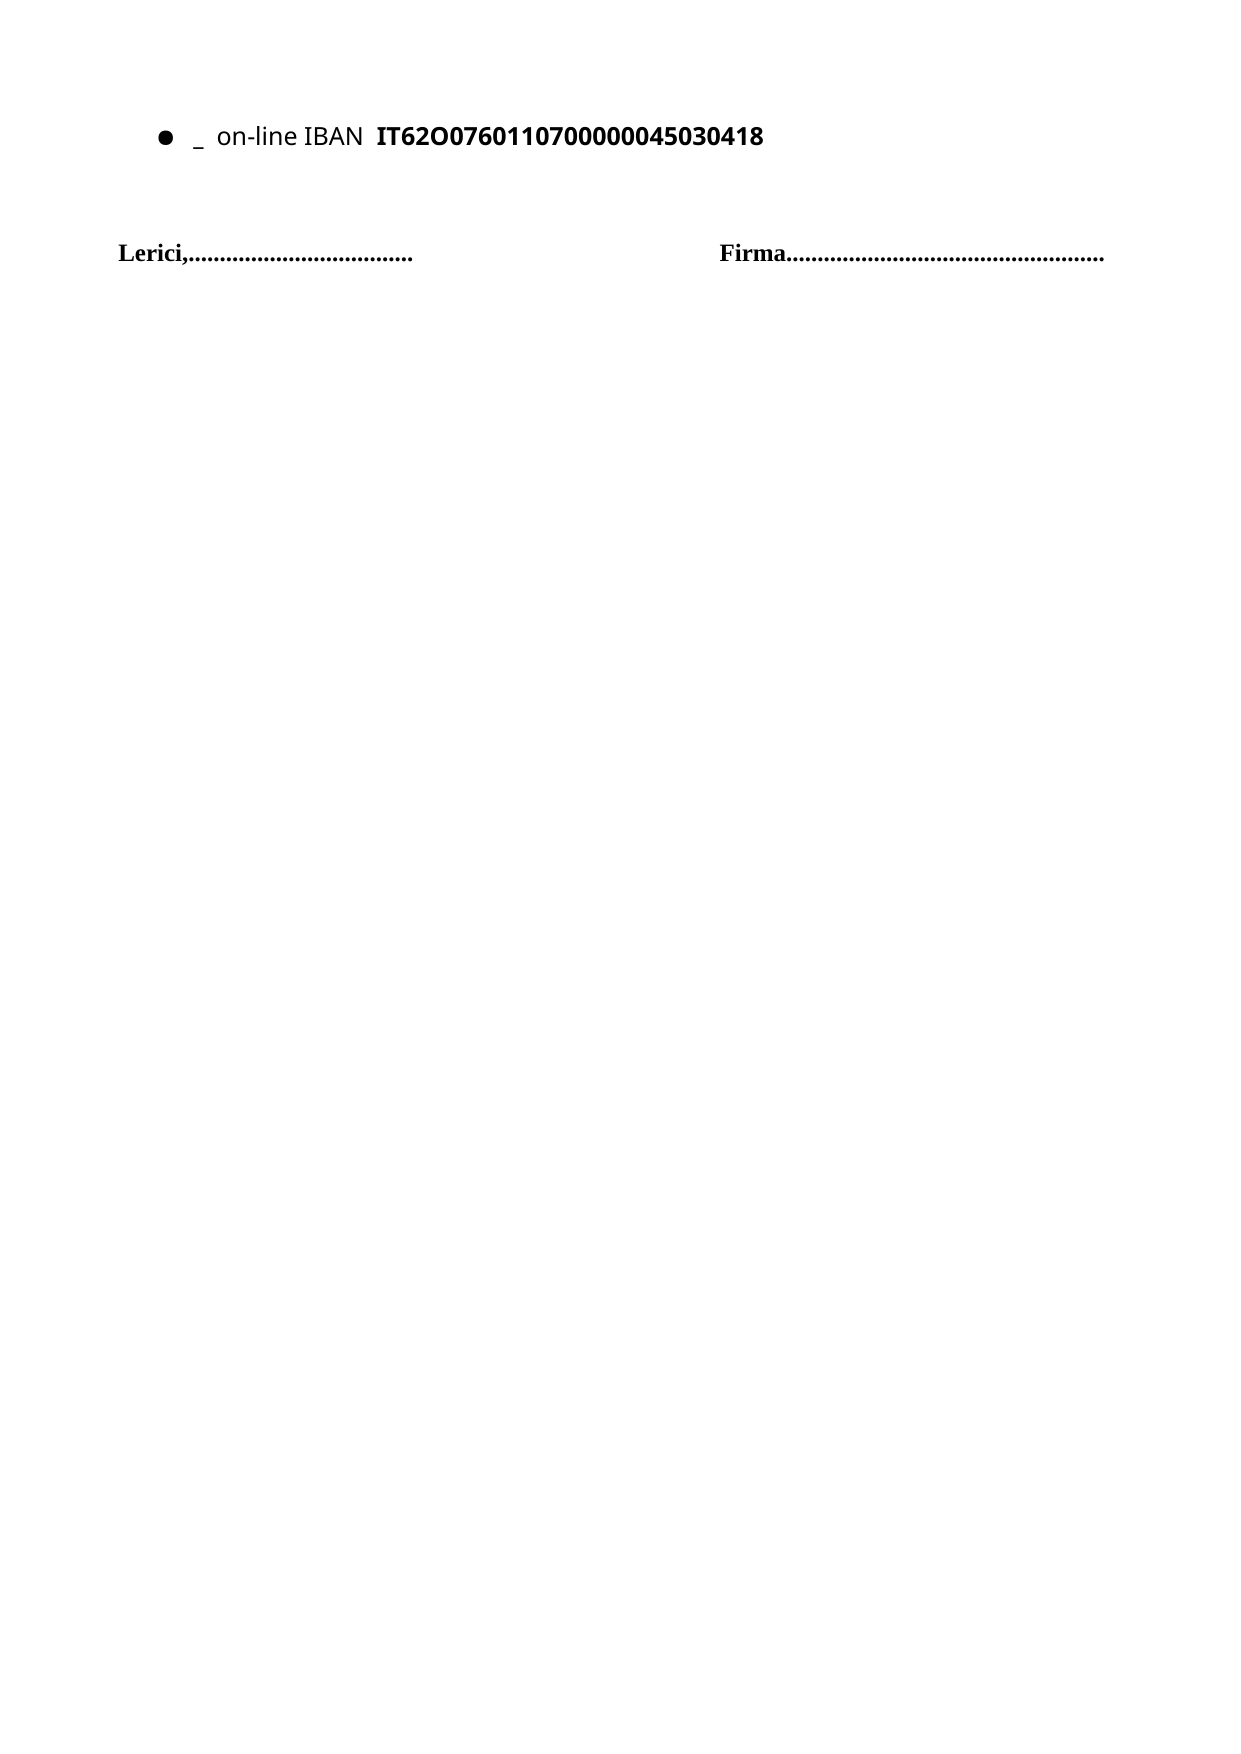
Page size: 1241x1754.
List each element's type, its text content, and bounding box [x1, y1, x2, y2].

list _ on-line IBAN IT62O0760110700000045030418 [156, 118, 1122, 152]
text Lerici,.................................... Firma................................................... [118, 238, 1122, 267]
